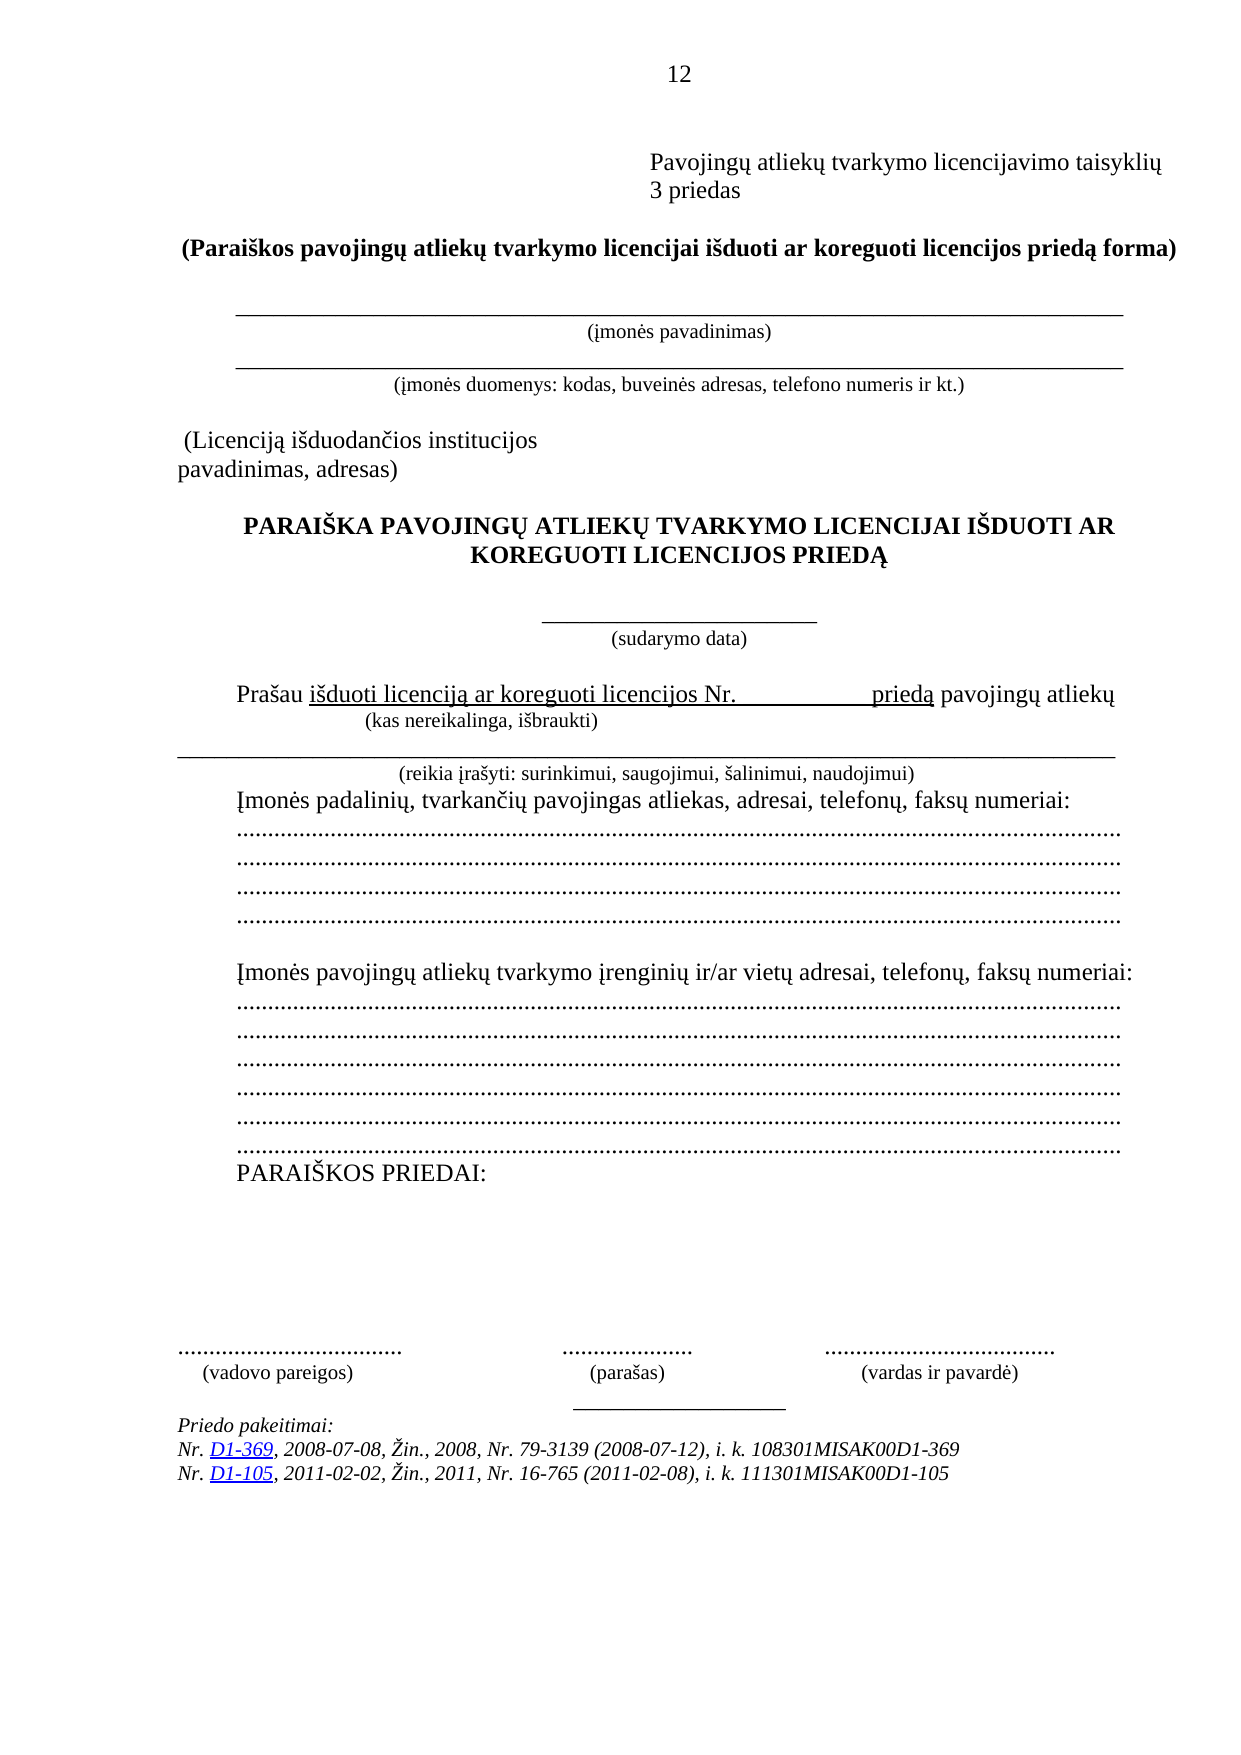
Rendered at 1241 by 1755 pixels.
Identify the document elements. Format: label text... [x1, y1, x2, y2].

text . [177, 813, 1181, 842]
text (kas nereikalinga, išbraukti) [365, 708, 1181, 732]
text Nr. D1-105, 2011-02-02, Žin., 2011, Nr. 16-765 (2011-02-08), i. k. 111301MISAK00D1-105 [177, 1461, 1181, 1485]
text Priedo pakeitimai: [177, 1412, 1181, 1437]
text . [177, 1072, 1181, 1101]
text . [177, 1101, 1181, 1130]
text . [177, 1015, 1181, 1043]
text Įmonės pavojingų atliekų tvarkymo įrenginių ir/ar vietų adresai, telefonų, faksų numeriai: [177, 957, 1181, 986]
text . [177, 900, 1181, 928]
text (vadovo pareigos) (parašas) (vardas ir pavardė) [202, 1360, 1181, 1384]
text . [177, 1130, 1181, 1158]
text . [177, 842, 1181, 871]
text _______________________________________________________________________ [177, 291, 1181, 319]
text ______________________ [177, 597, 1181, 626]
text (reikia įrašyti: surinkimui, saugojimui, šalinimui, naudojimui) [177, 761, 1181, 785]
text Įmonės padalinių, tvarkančių pavojingas atliekas, adresai, telefonų, faksų numeriai: [177, 785, 1181, 813]
text . [177, 986, 1181, 1015]
text Pavojingų atliekų tvarkymo licencijavimo taisyklių [649, 147, 1181, 176]
text pavadinimas, adresas) [177, 454, 1181, 482]
text (sudarymo data) [177, 626, 1181, 650]
text Nr. D1-369, 2008-07-08, Žin., 2008, Nr. 79-3139 (2008-07-12), i. k. 108301MISAK00D1-369 [177, 1437, 1181, 1461]
text PARAIŠKA PAVOJINGŲ ATLIEKŲ TVARKYMO LICENCIJAI IŠDUOTI AR KOREGUOTI LICENCIJOS PRIEDĄ [177, 511, 1181, 569]
text (Licenciją išduodančios institucijos [177, 425, 1181, 454]
text . [177, 871, 1181, 900]
text (įmonės duomenys: kodas, buveinės adresas, telefono numeris ir kt.) [177, 372, 1181, 396]
text _ [177, 732, 1181, 761]
text _______________________________________________________________________ [177, 343, 1181, 372]
text . [177, 1043, 1181, 1072]
text (Paraiškos pavojingų atliekų tvarkymo licencijai išduoti ar koreguoti licencijos priedą forma) [177, 233, 1181, 262]
text Prašau išduoti licenciją ar koreguoti licencijos Nr. priedą pavojingų atliekų [177, 679, 1181, 708]
text .................................... ..................... ..................................... [177, 1331, 1181, 1360]
text PARAIŠKOS PRIEDAI: [177, 1158, 1181, 1187]
text (įmonės pavadinimas) [177, 319, 1181, 343]
text _________________ [177, 1384, 1181, 1412]
text 3 priedas [649, 176, 1181, 204]
